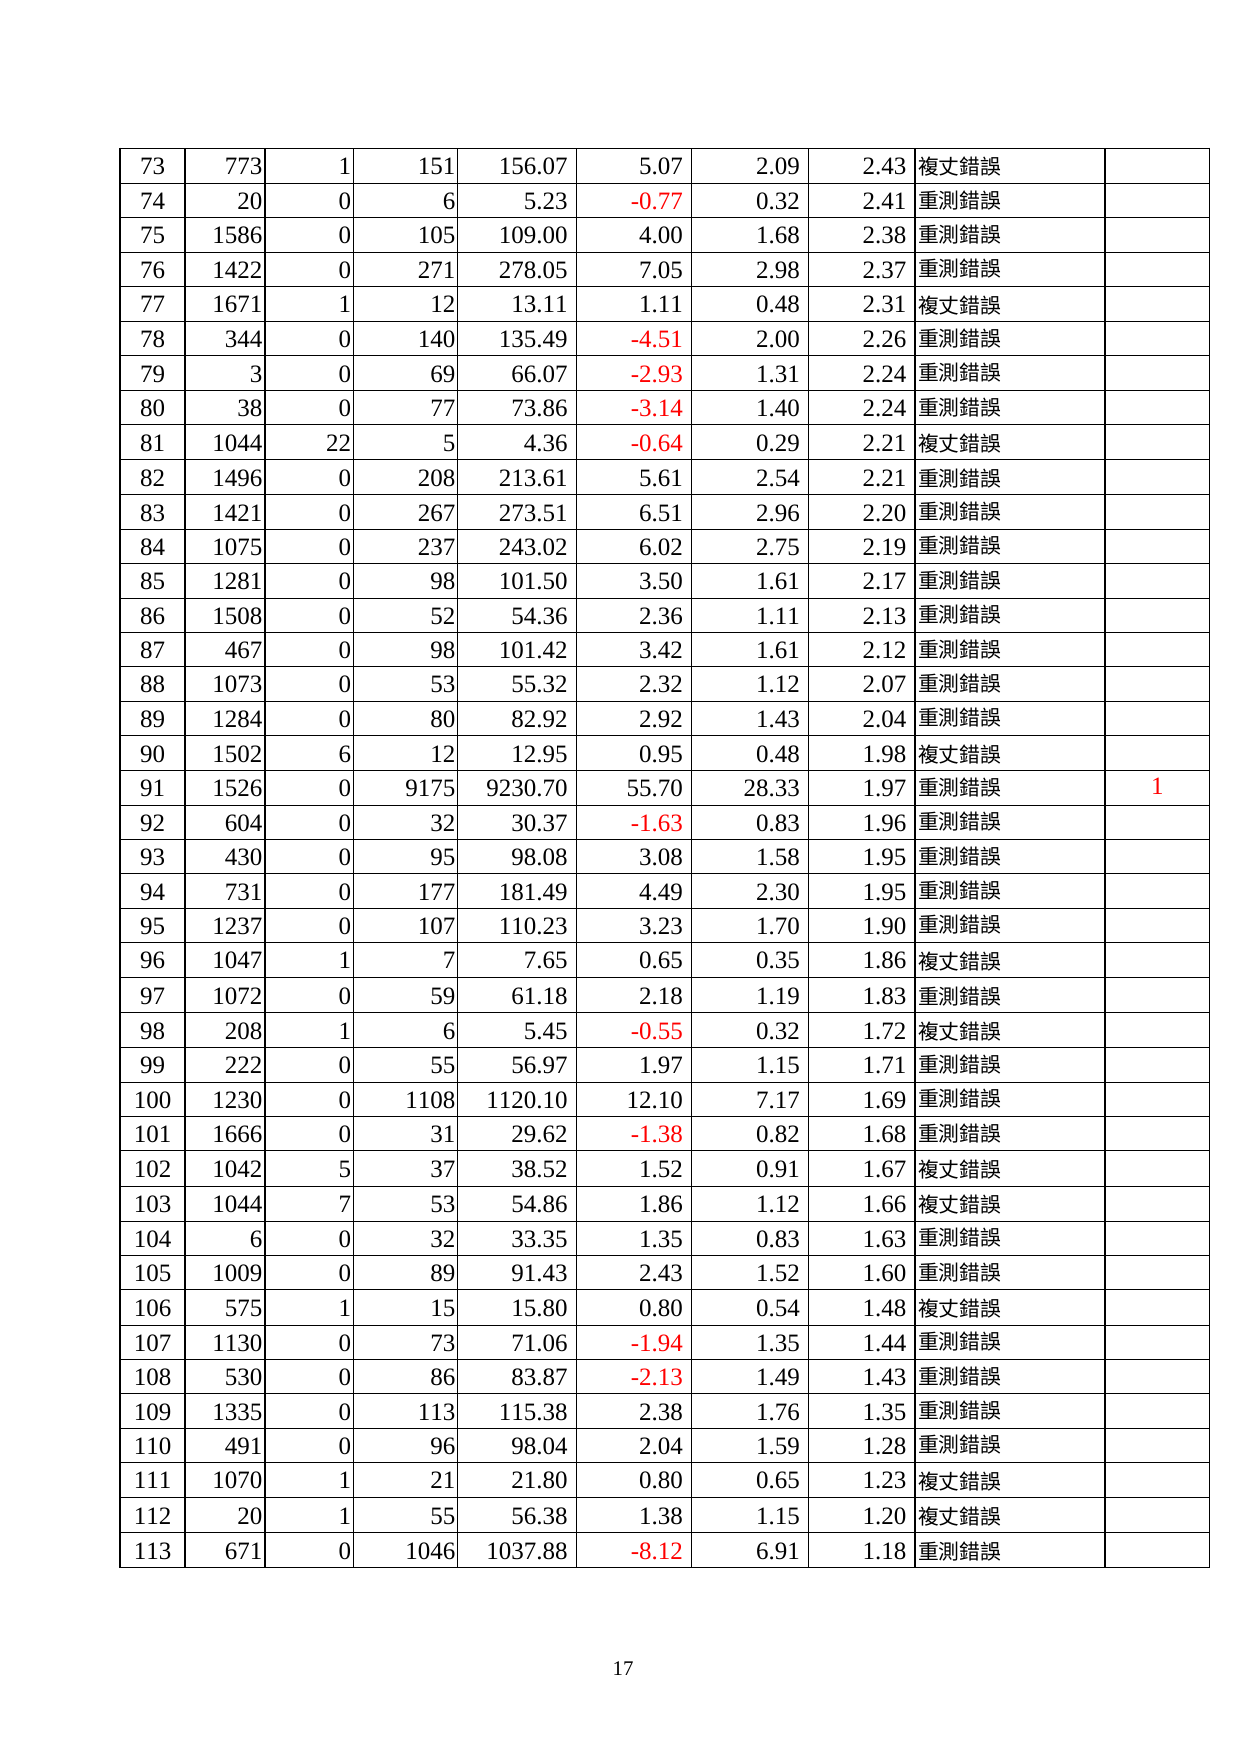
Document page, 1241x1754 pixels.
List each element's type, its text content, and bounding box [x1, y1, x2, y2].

table_cell 1.83 [809, 978, 914, 1012]
table_cell 1526 [186, 771, 264, 804]
table_cell 1 [266, 287, 353, 321]
table_cell 1.66 [809, 1187, 914, 1221]
table_cell 重測錯誤 [916, 391, 1104, 424]
table_cell 2.13 [809, 599, 914, 632]
table_cell 344 [186, 322, 264, 355]
table_cell 1.63 [809, 1222, 914, 1255]
table_cell 6.02 [577, 530, 691, 563]
table_cell 0 [266, 978, 353, 1012]
table_cell -1.63 [577, 806, 691, 839]
table_cell 0 [266, 1394, 353, 1428]
table_cell 0.95 [577, 736, 691, 770]
table_cell 1.70 [692, 909, 808, 942]
table_cell 5.07 [577, 149, 691, 183]
table_cell 82.92 [458, 702, 576, 735]
table_cell [1106, 1394, 1209, 1428]
table_cell 1046 [354, 1533, 457, 1567]
table_cell 102 [121, 1151, 184, 1186]
table_cell 273.51 [458, 495, 576, 529]
table_cell [1106, 1187, 1209, 1221]
table_cell 2.04 [809, 702, 914, 735]
table_cell [1106, 943, 1209, 977]
table_cell 222 [186, 1048, 264, 1082]
table_cell 1.44 [809, 1326, 914, 1359]
table_cell 5.45 [458, 1013, 576, 1047]
table_cell 135.49 [458, 322, 576, 355]
table_cell 1.23 [809, 1463, 914, 1497]
table_cell 3 [186, 356, 264, 390]
table_cell 0.80 [577, 1290, 691, 1324]
table_cell 91.43 [458, 1256, 576, 1289]
table_cell 2.92 [577, 702, 691, 735]
table_cell 15 [354, 1290, 457, 1324]
table_cell 複丈錯誤 [916, 1187, 1104, 1221]
table_cell 109.00 [458, 218, 576, 252]
table_cell 0 [266, 633, 353, 666]
table_cell 12.95 [458, 736, 576, 770]
table_cell 2.24 [809, 391, 914, 424]
table_cell 31 [354, 1117, 457, 1150]
table_cell 重測錯誤 [916, 218, 1104, 252]
table_cell 33.35 [458, 1222, 576, 1255]
table_cell 1.11 [692, 599, 808, 632]
table_cell 95 [121, 909, 184, 942]
table_cell 91 [121, 771, 184, 804]
table_cell 1.68 [692, 218, 808, 252]
table_cell 55 [354, 1498, 457, 1532]
table_cell [1106, 1290, 1209, 1324]
table_cell 2.32 [577, 667, 691, 701]
table_cell 複丈錯誤 [916, 943, 1104, 977]
table_cell [1106, 1083, 1209, 1116]
table_cell 2.96 [692, 495, 808, 529]
table_cell 0.83 [692, 806, 808, 839]
table_cell [1106, 909, 1209, 942]
table_cell 61.18 [458, 978, 576, 1012]
table_cell 5 [354, 425, 457, 459]
table_cell 54.86 [458, 1187, 576, 1221]
table_cell 7.17 [692, 1083, 808, 1116]
table_cell 1496 [186, 460, 264, 494]
table_cell 430 [186, 840, 264, 873]
table_cell 1.40 [692, 391, 808, 424]
table_cell 0 [266, 184, 353, 217]
table_cell 96 [354, 1429, 457, 1462]
table_cell 1.20 [809, 1498, 914, 1532]
table_cell 56.97 [458, 1048, 576, 1082]
table_cell 106 [121, 1290, 184, 1324]
table_cell 177 [354, 874, 457, 908]
table_cell 1.98 [809, 736, 914, 770]
table_cell 271 [354, 253, 457, 286]
table_cell 69 [354, 356, 457, 390]
table_cell 9175 [354, 771, 457, 804]
table_cell 0 [266, 1326, 353, 1359]
table_cell 0 [266, 909, 353, 942]
table_cell 1230 [186, 1083, 264, 1116]
table_cell 3.42 [577, 633, 691, 666]
table_cell 1.49 [692, 1360, 808, 1393]
table_cell 0 [266, 460, 353, 494]
table_cell 80 [354, 702, 457, 735]
table_cell 12 [354, 736, 457, 770]
table_cell 1586 [186, 218, 264, 252]
table_cell 671 [186, 1533, 264, 1567]
table_cell 重測錯誤 [916, 599, 1104, 632]
table_cell 113 [354, 1394, 457, 1428]
table_cell 156.07 [458, 149, 576, 183]
table_cell 1.28 [809, 1429, 914, 1462]
table_cell 6 [186, 1222, 264, 1255]
table_cell 28.33 [692, 771, 808, 804]
table_cell 重測錯誤 [916, 1429, 1104, 1462]
table_cell 0 [266, 1222, 353, 1255]
table_cell 重測錯誤 [916, 356, 1104, 390]
table_cell 重測錯誤 [916, 667, 1104, 701]
table_cell 1.90 [809, 909, 914, 942]
table_cell 13.11 [458, 287, 576, 321]
table_cell 38 [186, 391, 264, 424]
table_cell 96 [121, 943, 184, 977]
table_cell 2.19 [809, 530, 914, 563]
table_cell 1 [1106, 771, 1209, 804]
table_cell 複丈錯誤 [916, 287, 1104, 321]
table_cell 0 [266, 322, 353, 355]
table_cell 0 [266, 1533, 353, 1567]
table_cell 2.04 [577, 1429, 691, 1462]
table_cell 73 [121, 149, 184, 183]
table_cell 1.18 [809, 1533, 914, 1567]
table_cell 2.18 [577, 978, 691, 1012]
table_cell 1.35 [809, 1394, 914, 1428]
table_cell [1106, 1463, 1209, 1497]
table_cell 1042 [186, 1151, 264, 1186]
table_cell 1237 [186, 909, 264, 942]
table_cell 3.50 [577, 564, 691, 597]
table_cell -1.38 [577, 1117, 691, 1150]
table_cell 重測錯誤 [916, 1222, 1104, 1255]
table_cell 重測錯誤 [916, 322, 1104, 355]
table_cell 77 [121, 287, 184, 321]
table_cell 773 [186, 149, 264, 183]
table_cell 2.38 [809, 218, 914, 252]
table_cell 94 [121, 874, 184, 908]
table_cell 重測錯誤 [916, 1360, 1104, 1393]
table_cell 93 [121, 840, 184, 873]
table_cell 98 [121, 1013, 184, 1047]
table_cell 1.86 [577, 1187, 691, 1221]
table_cell 140 [354, 322, 457, 355]
table_cell 105 [121, 1256, 184, 1289]
table_cell 0 [266, 1083, 353, 1116]
table_cell 151 [354, 149, 457, 183]
table_cell 21 [354, 1463, 457, 1497]
table_cell [1106, 184, 1209, 217]
table_cell [1106, 633, 1209, 666]
table_cell 208 [354, 460, 457, 494]
table_cell 0 [266, 1360, 353, 1393]
table_cell [1106, 149, 1209, 183]
table_cell 32 [354, 1222, 457, 1255]
table_cell 1.38 [577, 1498, 691, 1532]
table_cell 75 [121, 218, 184, 252]
table_cell [1106, 356, 1209, 390]
table_cell 98 [354, 564, 457, 597]
table_cell 0 [266, 391, 353, 424]
table_cell 86 [354, 1360, 457, 1393]
table_cell 1075 [186, 530, 264, 563]
table_cell 重測錯誤 [916, 253, 1104, 286]
table_cell 1.76 [692, 1394, 808, 1428]
table_cell 0 [266, 771, 353, 804]
table_cell 111 [121, 1463, 184, 1497]
table_cell 複丈錯誤 [916, 1151, 1104, 1186]
table_cell 110.23 [458, 909, 576, 942]
table_cell 1.67 [809, 1151, 914, 1186]
table_cell 1037.88 [458, 1533, 576, 1567]
table_cell 2.24 [809, 356, 914, 390]
table_cell 7.05 [577, 253, 691, 286]
table_cell 1.95 [809, 874, 914, 908]
table_cell 99 [121, 1048, 184, 1082]
table_cell 0 [266, 1048, 353, 1082]
table_cell 1666 [186, 1117, 264, 1150]
table_cell 12.10 [577, 1083, 691, 1116]
table_cell 0 [266, 253, 353, 286]
table_cell 1.58 [692, 840, 808, 873]
table_cell 52 [354, 599, 457, 632]
table_cell [1106, 599, 1209, 632]
table_cell 1.31 [692, 356, 808, 390]
table_cell [1106, 460, 1209, 494]
table_cell 243.02 [458, 530, 576, 563]
table_cell 5 [266, 1151, 353, 1186]
table_cell [1106, 1013, 1209, 1047]
table_cell 32 [354, 806, 457, 839]
table_cell 複丈錯誤 [916, 1013, 1104, 1047]
table_cell 90 [121, 736, 184, 770]
table_cell 1.61 [692, 633, 808, 666]
table_cell 重測錯誤 [916, 702, 1104, 735]
table_cell [1106, 322, 1209, 355]
table_cell 82 [121, 460, 184, 494]
table_cell 2.07 [809, 667, 914, 701]
table_cell [1106, 1256, 1209, 1289]
table_cell [1106, 1429, 1209, 1462]
table_cell 1.35 [692, 1326, 808, 1359]
table_cell 15.80 [458, 1290, 576, 1324]
table_cell 1.11 [577, 287, 691, 321]
table_cell 73.86 [458, 391, 576, 424]
table_cell 86 [121, 599, 184, 632]
table_cell 0 [266, 495, 353, 529]
table_cell 1422 [186, 253, 264, 286]
table_cell [1106, 1326, 1209, 1359]
table_cell 重測錯誤 [916, 874, 1104, 908]
table_cell 1671 [186, 287, 264, 321]
table_cell 3.23 [577, 909, 691, 942]
table_cell 0.35 [692, 943, 808, 977]
table_cell 重測錯誤 [916, 771, 1104, 804]
table_cell 98 [354, 633, 457, 666]
table_cell 1335 [186, 1394, 264, 1428]
table_cell 1072 [186, 978, 264, 1012]
table_cell 2.38 [577, 1394, 691, 1428]
table_cell 1044 [186, 1187, 264, 1221]
table_cell 重測錯誤 [916, 564, 1104, 597]
table_cell 22 [266, 425, 353, 459]
table_cell 37 [354, 1151, 457, 1186]
table_cell 重測錯誤 [916, 1048, 1104, 1082]
table_cell 1070 [186, 1463, 264, 1497]
table_cell 109 [121, 1394, 184, 1428]
table_cell [1106, 495, 1209, 529]
table_cell 0.80 [577, 1463, 691, 1497]
table_cell 4.36 [458, 425, 576, 459]
table_cell 208 [186, 1013, 264, 1047]
table_cell 73 [354, 1326, 457, 1359]
table_cell 1.72 [809, 1013, 914, 1047]
table_cell 491 [186, 1429, 264, 1462]
table_cell [1106, 840, 1209, 873]
table_cell [1106, 287, 1209, 321]
table_cell 2.54 [692, 460, 808, 494]
table_cell [1106, 667, 1209, 701]
table_cell [1106, 806, 1209, 839]
table_cell 0 [266, 599, 353, 632]
table_cell 53 [354, 667, 457, 701]
table_cell 101.42 [458, 633, 576, 666]
table_cell 複丈錯誤 [916, 1463, 1104, 1497]
table_cell 2.41 [809, 184, 914, 217]
table_cell 1 [266, 1290, 353, 1324]
table_cell 重測錯誤 [916, 495, 1104, 529]
table_cell [1106, 1498, 1209, 1532]
table_cell 105 [354, 218, 457, 252]
table_cell 1108 [354, 1083, 457, 1116]
table_cell 88 [121, 667, 184, 701]
table_cell 1009 [186, 1256, 264, 1289]
table_cell 2.09 [692, 149, 808, 183]
table_cell 重測錯誤 [916, 1533, 1104, 1567]
table_cell 1.59 [692, 1429, 808, 1462]
table_cell 0.83 [692, 1222, 808, 1255]
table_cell [1106, 1222, 1209, 1255]
table_cell 278.05 [458, 253, 576, 286]
table_cell [1106, 253, 1209, 286]
table_cell 0.65 [692, 1463, 808, 1497]
table_cell 2.37 [809, 253, 914, 286]
table_cell 98.04 [458, 1429, 576, 1462]
table_cell 30.37 [458, 806, 576, 839]
table_cell -2.93 [577, 356, 691, 390]
table_cell 2.98 [692, 253, 808, 286]
table_cell 1.52 [692, 1256, 808, 1289]
table_cell [1106, 530, 1209, 563]
table_cell 7 [266, 1187, 353, 1221]
table_cell [1106, 391, 1209, 424]
table_cell 2.12 [809, 633, 914, 666]
table_cell 38.52 [458, 1151, 576, 1186]
table_cell 467 [186, 633, 264, 666]
table_cell -8.12 [577, 1533, 691, 1567]
table_cell [1106, 1048, 1209, 1082]
table_cell [1106, 425, 1209, 459]
table_cell 20 [186, 184, 264, 217]
table_cell 3.08 [577, 840, 691, 873]
table_cell 92 [121, 806, 184, 839]
table_cell 2.26 [809, 322, 914, 355]
table_cell 575 [186, 1290, 264, 1324]
table_cell 7 [354, 943, 457, 977]
table_cell 4.49 [577, 874, 691, 908]
table_cell 4.00 [577, 218, 691, 252]
table_cell 604 [186, 806, 264, 839]
table_cell 1.15 [692, 1048, 808, 1082]
table_cell 6 [266, 736, 353, 770]
table_cell 複丈錯誤 [916, 149, 1104, 183]
table_cell -0.64 [577, 425, 691, 459]
table_cell 0.48 [692, 287, 808, 321]
table_cell 2.17 [809, 564, 914, 597]
table_cell 0.32 [692, 1013, 808, 1047]
table_cell 重測錯誤 [916, 1326, 1104, 1359]
table_cell 1.43 [809, 1360, 914, 1393]
table_cell [1106, 1360, 1209, 1393]
table_cell 1281 [186, 564, 264, 597]
table_cell 81 [121, 425, 184, 459]
table_cell 108 [121, 1360, 184, 1393]
table_cell 76 [121, 253, 184, 286]
table_cell 0 [266, 356, 353, 390]
table_cell -0.77 [577, 184, 691, 217]
table_cell 6.91 [692, 1533, 808, 1567]
table_cell 複丈錯誤 [916, 1290, 1104, 1324]
table_cell 95 [354, 840, 457, 873]
table_cell 55 [354, 1048, 457, 1082]
table_cell 1073 [186, 667, 264, 701]
table_cell 2.31 [809, 287, 914, 321]
table_cell 重測錯誤 [916, 978, 1104, 1012]
table_cell 237 [354, 530, 457, 563]
table_cell 6 [354, 1013, 457, 1047]
table_cell 1502 [186, 736, 264, 770]
table_cell 0.29 [692, 425, 808, 459]
table_cell 1.12 [692, 1187, 808, 1221]
table_cell 100 [121, 1083, 184, 1116]
table_cell 1120.10 [458, 1083, 576, 1116]
table_cell 1.69 [809, 1083, 914, 1116]
table_cell 1.71 [809, 1048, 914, 1082]
table_cell 1.48 [809, 1290, 914, 1324]
table_cell 0.91 [692, 1151, 808, 1186]
table_cell 1.97 [577, 1048, 691, 1082]
table_cell 113 [121, 1533, 184, 1567]
table_cell 267 [354, 495, 457, 529]
table_cell 1.60 [809, 1256, 914, 1289]
table_cell 110 [121, 1429, 184, 1462]
table_cell 53 [354, 1187, 457, 1221]
table_cell 2.21 [809, 460, 914, 494]
table_cell 731 [186, 874, 264, 908]
table_cell 0 [266, 218, 353, 252]
table_cell 1.97 [809, 771, 914, 804]
table_cell [1106, 702, 1209, 735]
table_cell 59 [354, 978, 457, 1012]
table_cell 89 [354, 1256, 457, 1289]
table_cell 1.68 [809, 1117, 914, 1150]
table_cell 101 [121, 1117, 184, 1150]
table_cell 12 [354, 287, 457, 321]
table_cell 84 [121, 530, 184, 563]
table_cell 115.38 [458, 1394, 576, 1428]
table_cell -3.14 [577, 391, 691, 424]
table_cell 213.61 [458, 460, 576, 494]
table_cell 83.87 [458, 1360, 576, 1393]
table_cell 7.65 [458, 943, 576, 977]
table_cell 66.07 [458, 356, 576, 390]
table_cell 83 [121, 495, 184, 529]
table_cell 77 [354, 391, 457, 424]
table_cell 21.80 [458, 1463, 576, 1497]
table_cell 98.08 [458, 840, 576, 873]
table_cell 2.00 [692, 322, 808, 355]
table_cell [1106, 978, 1209, 1012]
table_cell 重測錯誤 [916, 909, 1104, 942]
table_cell 重測錯誤 [916, 840, 1104, 873]
table_cell 重測錯誤 [916, 530, 1104, 563]
table_cell [1106, 736, 1209, 770]
table_cell 0 [266, 702, 353, 735]
table_cell 107 [121, 1326, 184, 1359]
table_cell 80 [121, 391, 184, 424]
table_cell -1.94 [577, 1326, 691, 1359]
table_cell 重測錯誤 [916, 460, 1104, 494]
table_cell 2.36 [577, 599, 691, 632]
table_cell [1106, 1117, 1209, 1150]
table_cell 0 [266, 1256, 353, 1289]
table_cell 1130 [186, 1326, 264, 1359]
table_cell 5.23 [458, 184, 576, 217]
table_cell 1044 [186, 425, 264, 459]
table_cell 重測錯誤 [916, 1083, 1104, 1116]
table_cell 1 [266, 149, 353, 183]
table_cell 89 [121, 702, 184, 735]
table_cell 0 [266, 840, 353, 873]
table_cell 重測錯誤 [916, 1117, 1104, 1150]
table_cell 2.30 [692, 874, 808, 908]
table_cell 0 [266, 1117, 353, 1150]
table_cell 181.49 [458, 874, 576, 908]
table_cell 112 [121, 1498, 184, 1532]
table_cell 1.61 [692, 564, 808, 597]
table_cell 71.06 [458, 1326, 576, 1359]
table_cell 複丈錯誤 [916, 425, 1104, 459]
table_cell 重測錯誤 [916, 633, 1104, 666]
table_cell 55.70 [577, 771, 691, 804]
table_cell 2.43 [577, 1256, 691, 1289]
table_cell 54.36 [458, 599, 576, 632]
table_cell 0 [266, 1429, 353, 1462]
table_cell 重測錯誤 [916, 184, 1104, 217]
table_cell [1106, 218, 1209, 252]
table_cell 1 [266, 1463, 353, 1497]
table_cell 87 [121, 633, 184, 666]
table_cell -4.51 [577, 322, 691, 355]
table_cell 79 [121, 356, 184, 390]
table_cell 2.20 [809, 495, 914, 529]
table_cell 97 [121, 978, 184, 1012]
table_cell 9230.70 [458, 771, 576, 804]
table_cell 5.61 [577, 460, 691, 494]
table_cell 複丈錯誤 [916, 736, 1104, 770]
table_cell 29.62 [458, 1117, 576, 1150]
table_cell 複丈錯誤 [916, 1498, 1104, 1532]
table_cell 1 [266, 1498, 353, 1532]
table_cell 1 [266, 1013, 353, 1047]
table_cell 1047 [186, 943, 264, 977]
table_cell 0 [266, 564, 353, 597]
table_cell 20 [186, 1498, 264, 1532]
table_cell 1.86 [809, 943, 914, 977]
table_cell 0.82 [692, 1117, 808, 1150]
table_cell 104 [121, 1222, 184, 1255]
table_cell 107 [354, 909, 457, 942]
table_cell 1 [266, 943, 353, 977]
table_cell 6 [354, 184, 457, 217]
table_cell 重測錯誤 [916, 1394, 1104, 1428]
table_cell 56.38 [458, 1498, 576, 1532]
table_cell 530 [186, 1360, 264, 1393]
table_cell 重測錯誤 [916, 1256, 1104, 1289]
table_cell 0.48 [692, 736, 808, 770]
table_cell 1508 [186, 599, 264, 632]
table_cell 55.32 [458, 667, 576, 701]
table_cell -0.55 [577, 1013, 691, 1047]
table_cell 1284 [186, 702, 264, 735]
table_cell 1.19 [692, 978, 808, 1012]
table_cell [1106, 874, 1209, 908]
table_cell 1.52 [577, 1151, 691, 1186]
table_cell 0 [266, 806, 353, 839]
table_cell 1.15 [692, 1498, 808, 1532]
table_cell 78 [121, 322, 184, 355]
table_cell 重測錯誤 [916, 806, 1104, 839]
table_cell 85 [121, 564, 184, 597]
table_cell 2.75 [692, 530, 808, 563]
table_cell -2.13 [577, 1360, 691, 1393]
table_cell [1106, 564, 1209, 597]
table_cell 0 [266, 667, 353, 701]
table_cell 0.32 [692, 184, 808, 217]
table_cell 1421 [186, 495, 264, 529]
table_cell 2.21 [809, 425, 914, 459]
table_cell 0 [266, 874, 353, 908]
table_cell 0.65 [577, 943, 691, 977]
table_cell [1106, 1533, 1209, 1567]
table_cell 103 [121, 1187, 184, 1221]
table_cell 1.96 [809, 806, 914, 839]
table_cell 6.51 [577, 495, 691, 529]
table_cell [1106, 1151, 1209, 1186]
table_cell 1.95 [809, 840, 914, 873]
table_cell 1.35 [577, 1222, 691, 1255]
table_cell 1.43 [692, 702, 808, 735]
table_cell 0 [266, 530, 353, 563]
table_cell 0.54 [692, 1290, 808, 1324]
table_cell 101.50 [458, 564, 576, 597]
table_cell 1.12 [692, 667, 808, 701]
table_cell 2.43 [809, 149, 914, 183]
table_cell 74 [121, 184, 184, 217]
